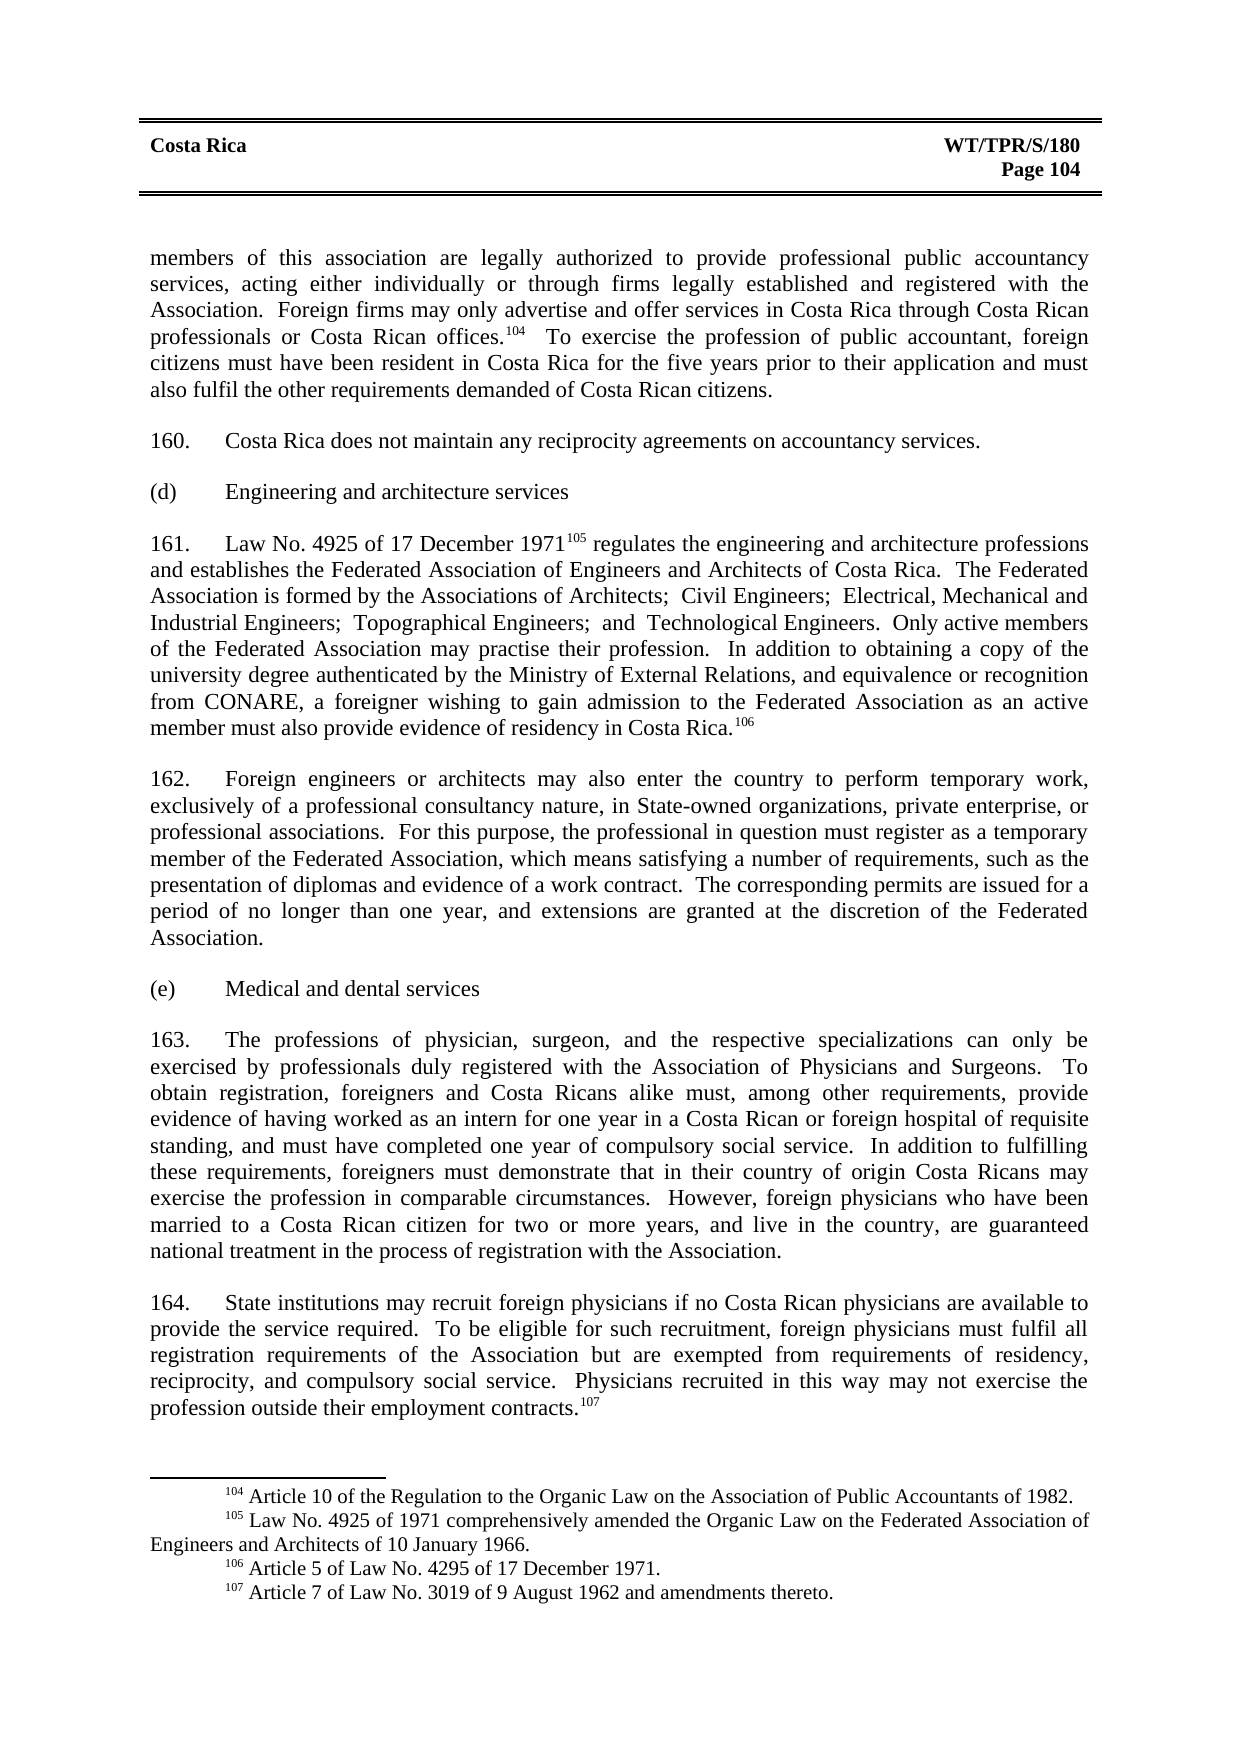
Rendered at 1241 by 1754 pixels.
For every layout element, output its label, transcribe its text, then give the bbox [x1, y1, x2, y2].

list The professions of physician, surgeon, and the respective specializations can only be exercised by professionals duly registered with the Association of Physicians and Surgeons. To obtain registration, foreigners and Costa Ricans alike must, among other requirements, provide evidence of having worked as an intern for one year in a Costa Rican or foreign hospital of requisite standing, and must have completed one year of compulsory social service. In addition to fulfilling these requirements, foreigners must demonstrate that in their country of origin Costa Ricans may exercise the profession in comparable circumstances. However, foreign physicians who have been married to a Costa Rican citizen for two or more years, and live in the country, are guaranteed national treatment in the process of registration with the Association. [150, 1026, 1090, 1263]
list Article 10 of the Regulation to the Organic Law on the Association of Public Accountants of 1982. [150, 1484, 1090, 1508]
list Article 7 of Law No. 3019 of 9 August 1962 and amendments thereto. [150, 1580, 1090, 1604]
list Foreign engineers or architects may also enter the country to perform temporary work, exclusively of a professional consultancy nature, in State-owned organizations, private enterprise, or professional associations. For this purpose, the professional in question must register as a temporary member of the Federated Association, which means satisfying a number of requirements, such as the presentation of diplomas and evidence of a work contract. The corresponding permits are issued for a period of no longer than one year, and extensions are granted at the discretion of the Federated Association. [150, 766, 1090, 950]
list Law No. 4925 of 1971 comprehensively amended the Organic Law on the Federated Association of Engineers and Architects of 10 January 1966. [150, 1508, 1090, 1556]
subtitle Medical and dental services [150, 975, 1090, 1001]
list Costa Rica does not maintain any reciprocity agreements on accountancy services. [150, 427, 1090, 453]
list Law No. 4925 of 17 December 1971 regulates the engineering and architecture professions and establishes the Federated Association of Engineers and Architects of Costa Rica. The Federated Association is formed by the Associations of Architects; Civil Engineers; Electrical, Mechanical and Industrial Engineers; Topographical Engineers; and Technological Engineers. Only active members of the Federated Association may practise their profession. In addition to obtaining a copy of the university degree authenticated by the Ministry of External Relations, and equivalence or recognition from CONARE, a foreigner wishing to gain admission to the Federated Association as an active member must also provide evidence of residency in Costa Rica. [150, 530, 1090, 741]
list Article 5 of Law No. 4295 of 17 December 1971. [150, 1556, 1090, 1580]
list members of this association are legally authorized to provide professional public accountancy services, acting either individually or through firms legally established and registered with the Association. Foreign firms may only advertise and offer services in Costa Rica through Costa Rican professionals or Costa Rican offices. To exercise the profession of public accountant, foreign citizens must have been resident in Costa Rica for the five years prior to their application and must also fulfil the other requirements demanded of Costa Rican citizens. [150, 244, 1090, 402]
list State institutions may recruit foreign physicians if no Costa Rican physicians are available to provide the service required. To be eligible for such recruitment, foreign physicians must fulfil all registration requirements of the Association but are exempted from requirements of residency, reciprocity, and compulsory social service. Physicians recruited in this way may not exercise the profession outside their employment contracts. [150, 1288, 1090, 1420]
subtitle Engineering and architecture services [150, 478, 1090, 505]
